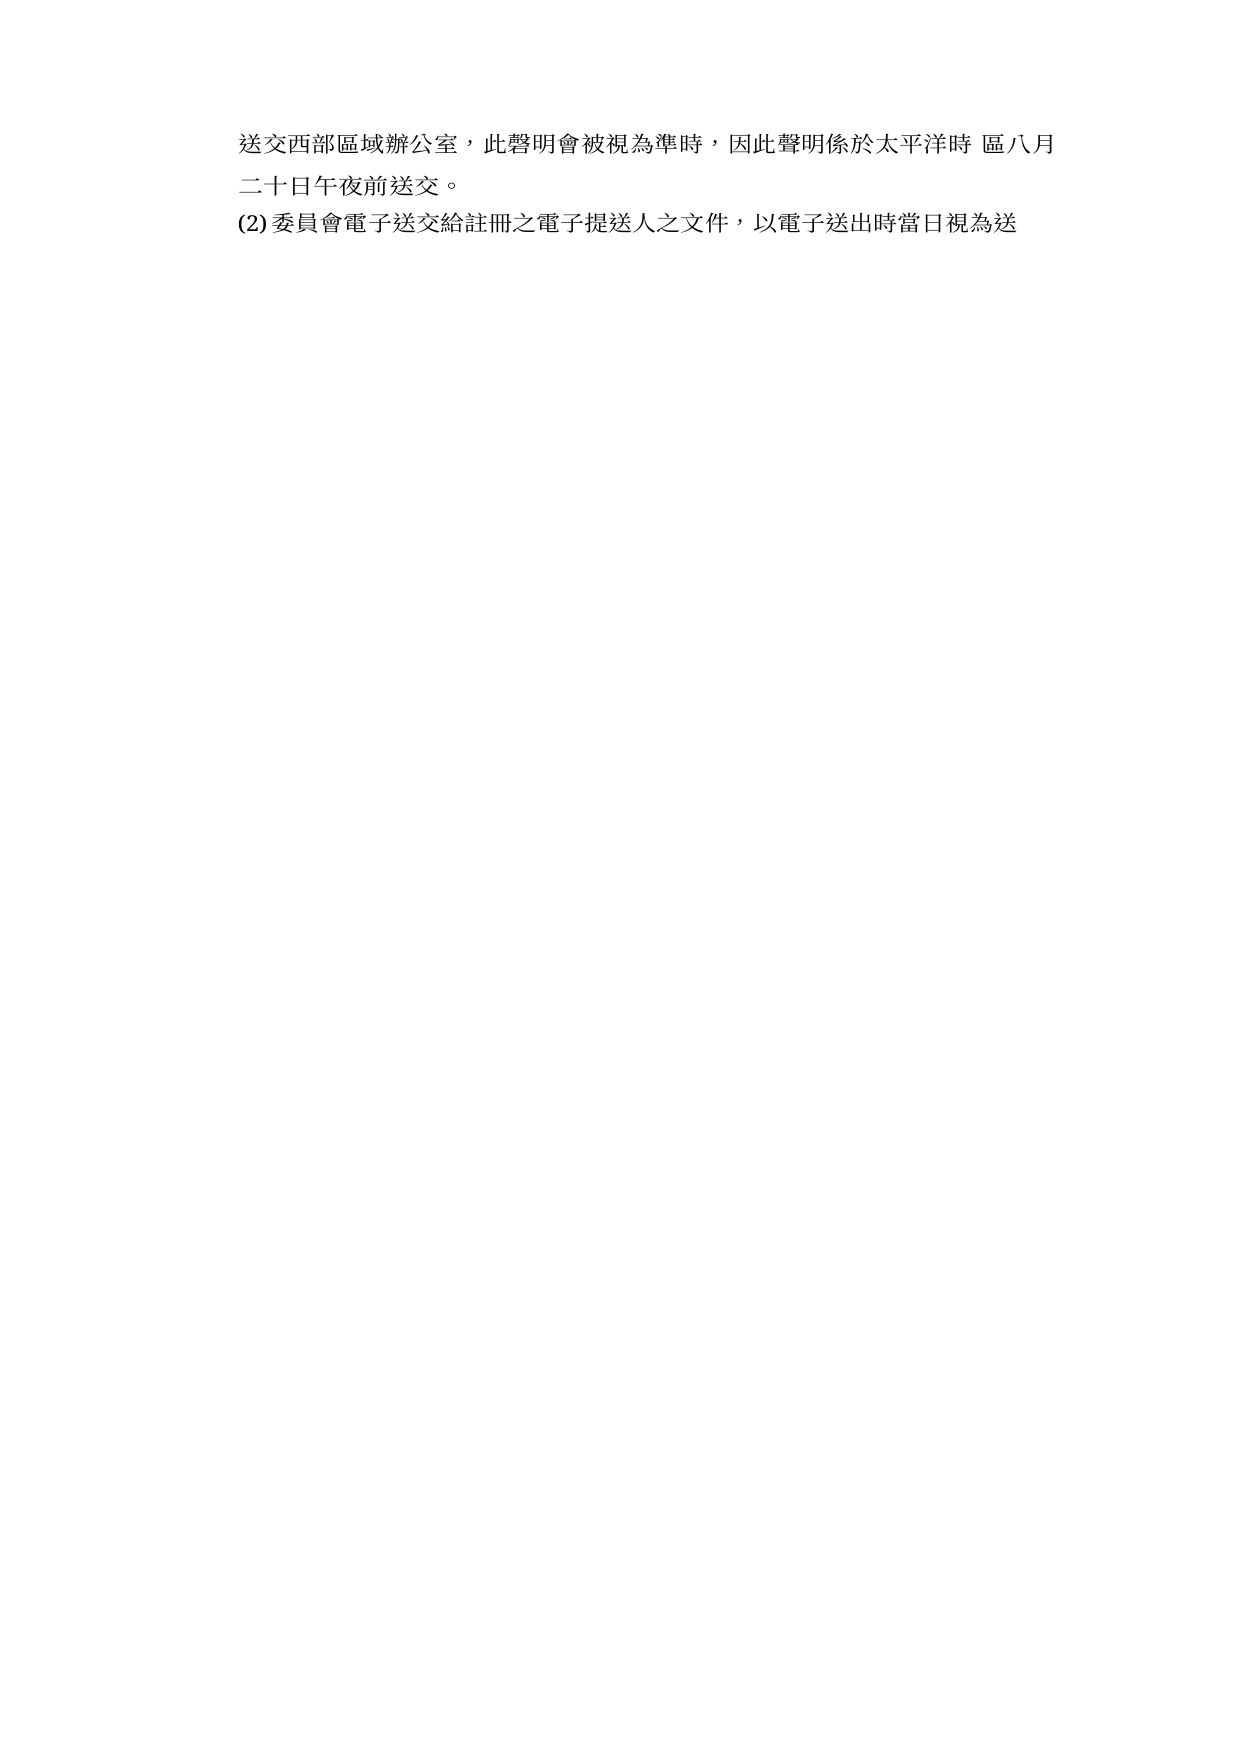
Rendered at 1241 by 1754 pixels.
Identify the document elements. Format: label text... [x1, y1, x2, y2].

list 如本款 1201.4(l)規定，以電子申訴網路提出之磬明日期為電子送出之日期。所有電子申訴綱路提出之磬明以束方時區時間列記，但聲明是否準時係 依磬明提出之時區計算。例如，太平洋時區八月二十日晚上十一點所提出之 磬明，會列記為束方時區八月二十一日凌晨兩點提出。但若此聲明須於八月 二十日送交西部區域辦公室，此磬明會被視為準時，因此聲明係於太平洋時 區八月二十日午夜前送交。 [237, 127, 1057, 200]
list 委員會電子送交給註冊之電子提送人之文件，以電子送出時當日視為送 [237, 211, 1223, 240]
